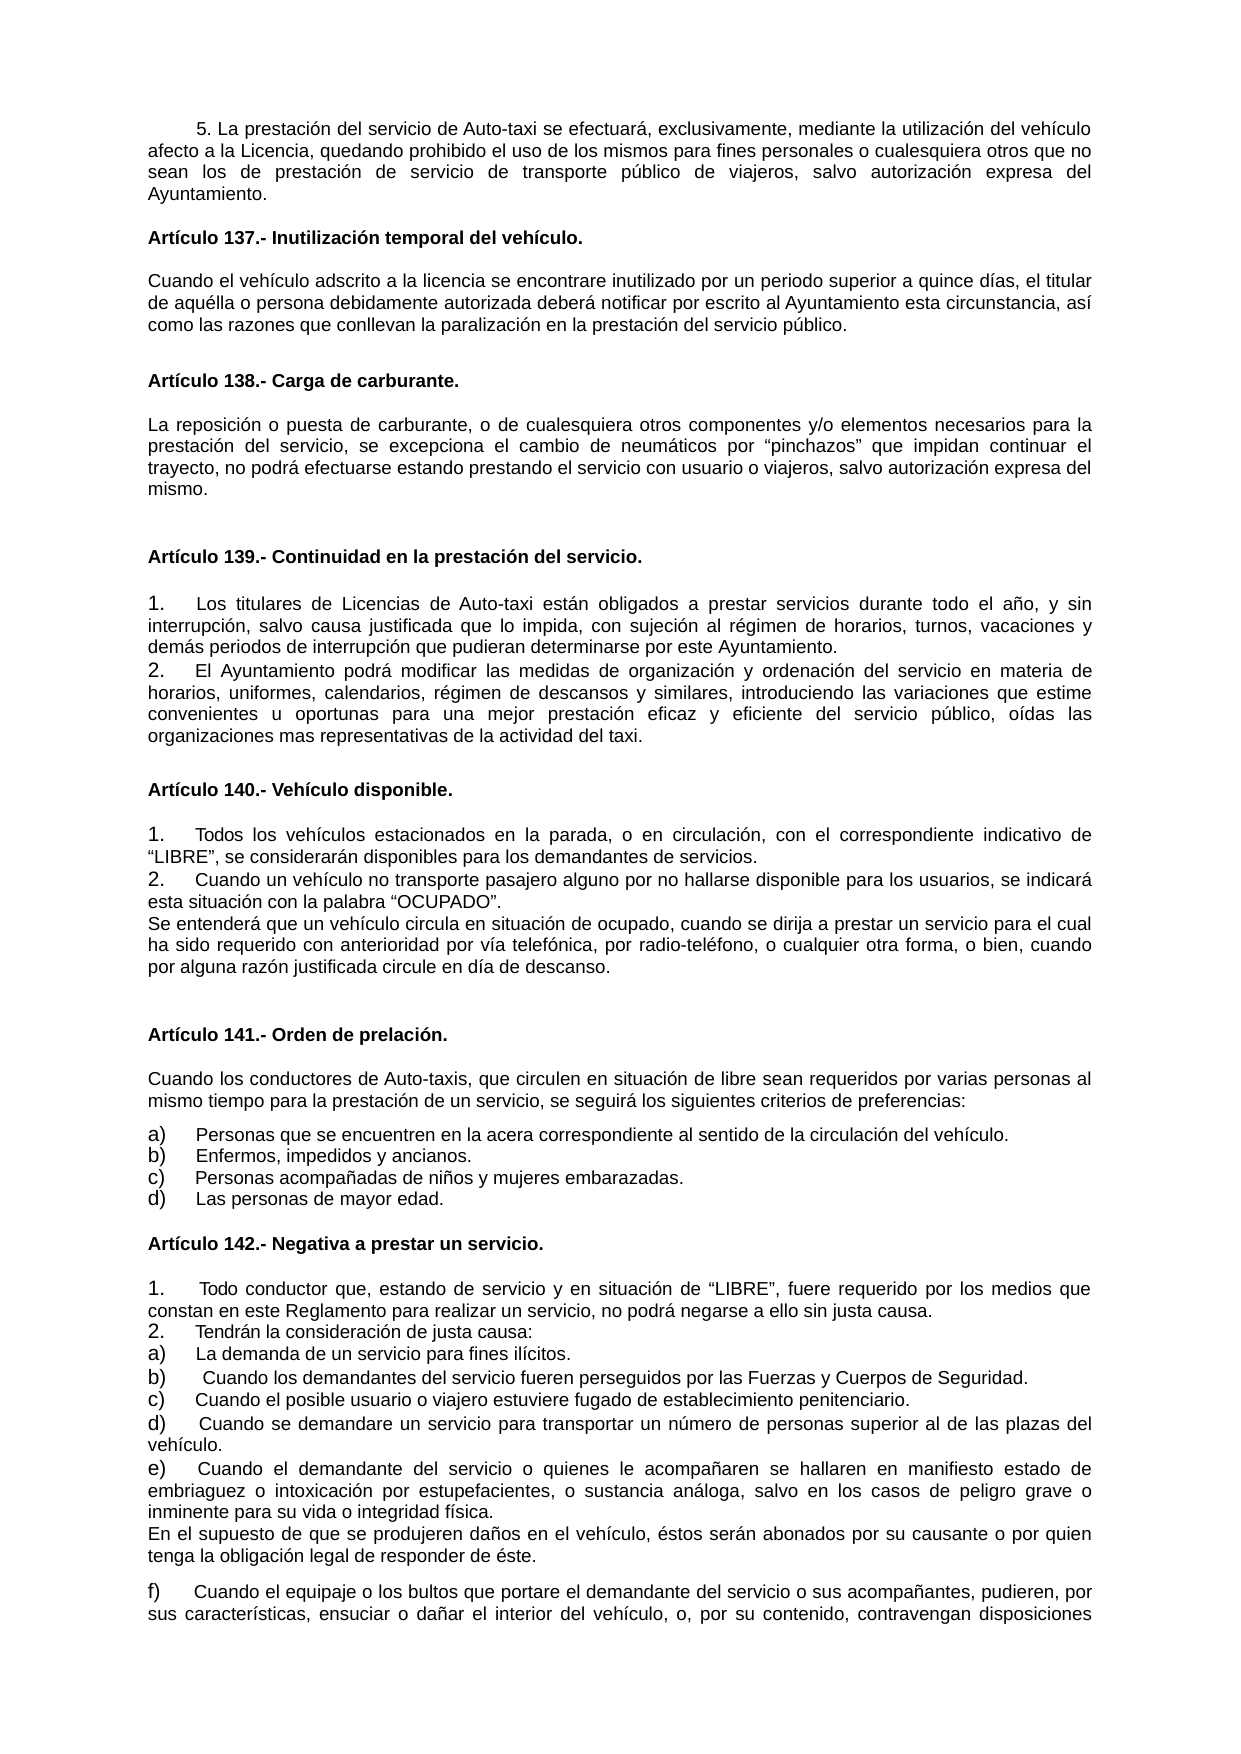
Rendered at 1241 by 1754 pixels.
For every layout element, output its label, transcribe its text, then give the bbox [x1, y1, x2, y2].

text Cuando el vehículo adscrito a la licencia se encontrare inutilizado por un periodo superior a quince días, el titular de aquélla o persona debidamente autorizada deberá notificar por escrito al Ayuntamiento esta circunstancia, así como las razones que conllevan la paralización en la prestación del servicio público. [148, 270, 1093, 335]
subtitle Artículo 141.- Orden de prelación. [148, 1024, 1093, 1045]
text La reposición o puesta de carburante, o de cualesquiera otros componentes y/o elementos necesarios para la prestación del servicio, se excepciona el cambio de neumáticos por “pinchazos” que impidan continuar el trayecto, no podrá efectuarse estando prestando el servicio con usuario o viajeros, salvo autorización expresa del mismo. [148, 413, 1093, 500]
list Enfermos, impedidos y ancianos. [148, 1145, 1093, 1167]
list Todo conductor que, estando de servicio y en situación de “LIBRE”, fuere requerido por los medios que constan en este Reglamento para realizar un servicio, no podrá negarse a ello sin justa causa. [148, 1276, 1093, 1322]
subtitle Artículo 139.- Continuidad en la prestación del servicio. [148, 546, 1093, 568]
list Todos los vehículos estacionados en la parada, o en circulación, con el correspondiente indicativo de “LIBRE”, se considerarán disponibles para los demandantes de servicios. [148, 822, 1093, 867]
list Cuando el equipaje o los bultos que portare el demandante del servicio o sus acompañantes, pudieren, por sus características, ensuciar o dañar el interior del vehículo, o, por su contenido, contravengan disposiciones [148, 1579, 1093, 1624]
text En el supuesto de que se produjeren daños en el vehículo, éstos serán abonados por su causante o por quien tenga la obligación legal de responder de éste. [148, 1523, 1093, 1566]
subtitle Artículo 138.- Carga de carburante. [148, 370, 1093, 392]
text Cuando los conductores de Auto-taxis, que circulen en situación de libre sean requeridos por varias personas al mismo tiempo para la prestación de un servicio, se seguirá los siguientes criterios de preferencias: [148, 1068, 1093, 1111]
list Personas acompañadas de niños y mujeres embarazadas. [148, 1167, 1093, 1189]
list El Ayuntamiento podrá modificar las medidas de organización y ordenación del servicio en materia de horarios, uniformes, calendarios, régimen de descansos y similares, introduciendo las variaciones que estime convenientes u oportunas para una mejor prestación eficaz y eficiente del servicio público, oídas las organizaciones mas representativas de la actividad del taxi. [148, 658, 1093, 746]
text Se entenderá que un vehículo circula en situación de ocupado, cuando se dirija a prestar un servicio para el cual ha sido requerido con anterioridad por vía telefónica, por radio-teléfono, o cualquier otra forma, o bien, cuando por alguna razón justificada circule en día de descanso. [148, 913, 1093, 977]
list Las personas de mayor edad. [148, 1189, 1093, 1210]
list Los titulares de Licencias de Auto-taxi están obligados a prestar servicios durante todo el año, y sin interrupción, salvo causa justificada que lo impida, con sujeción al régimen de horarios, turnos, vacaciones y demás periodos de interrupción que pudieran determinarse por este Ayuntamiento. [148, 590, 1093, 657]
subtitle Artículo 140.- Vehículo disponible. [148, 778, 1093, 800]
list Cuando un vehículo no transporte pasajero alguno por no hallarse disponible para los usuarios, se indicará esta situación con la palabra “OCUPADO”. [148, 867, 1093, 913]
list Cuando el posible usuario o viajero estuviere fugado de establecimiento penitenciario. [148, 1389, 1093, 1410]
subtitle Artículo 142.- Negativa a prestar un servicio. [148, 1233, 1093, 1254]
list Cuando los demandantes del servicio fueren perseguidos por las Fuerzas y Cuerpos de Seguridad. [148, 1365, 1093, 1389]
list Cuando se demandare un servicio para transportar un número de personas superior al de las plazas del vehículo. [148, 1410, 1093, 1456]
text 5. La prestación del servicio de Auto-taxi se efectuará, exclusivamente, mediante la utilización del vehículo afecto a la Licencia, quedando prohibido el uso de los mismos para fines personales o cualesquiera otros que no sean los de prestación de servicio de transporte público de viajeros, salvo autorización expresa del Ayuntamiento. [148, 118, 1093, 204]
list La demanda de un servicio para fines ilícitos. [148, 1343, 1093, 1365]
subtitle Artículo 137.- Inutilización temporal del vehículo. [148, 227, 1093, 249]
list Cuando el demandante del servicio o quienes le acompañaren se hallaren en manifiesto estado de embriaguez o intoxicación por estupefacientes, o sustancia análoga, salvo en los casos de peligro grave o inminente para su vida o integridad física. [148, 1456, 1093, 1523]
list Tendrán la consideración de justa causa: [148, 1322, 1093, 1343]
list Personas que se encuentren en la acera correspondiente al sentido de la circulación del vehículo. [148, 1124, 1093, 1145]
